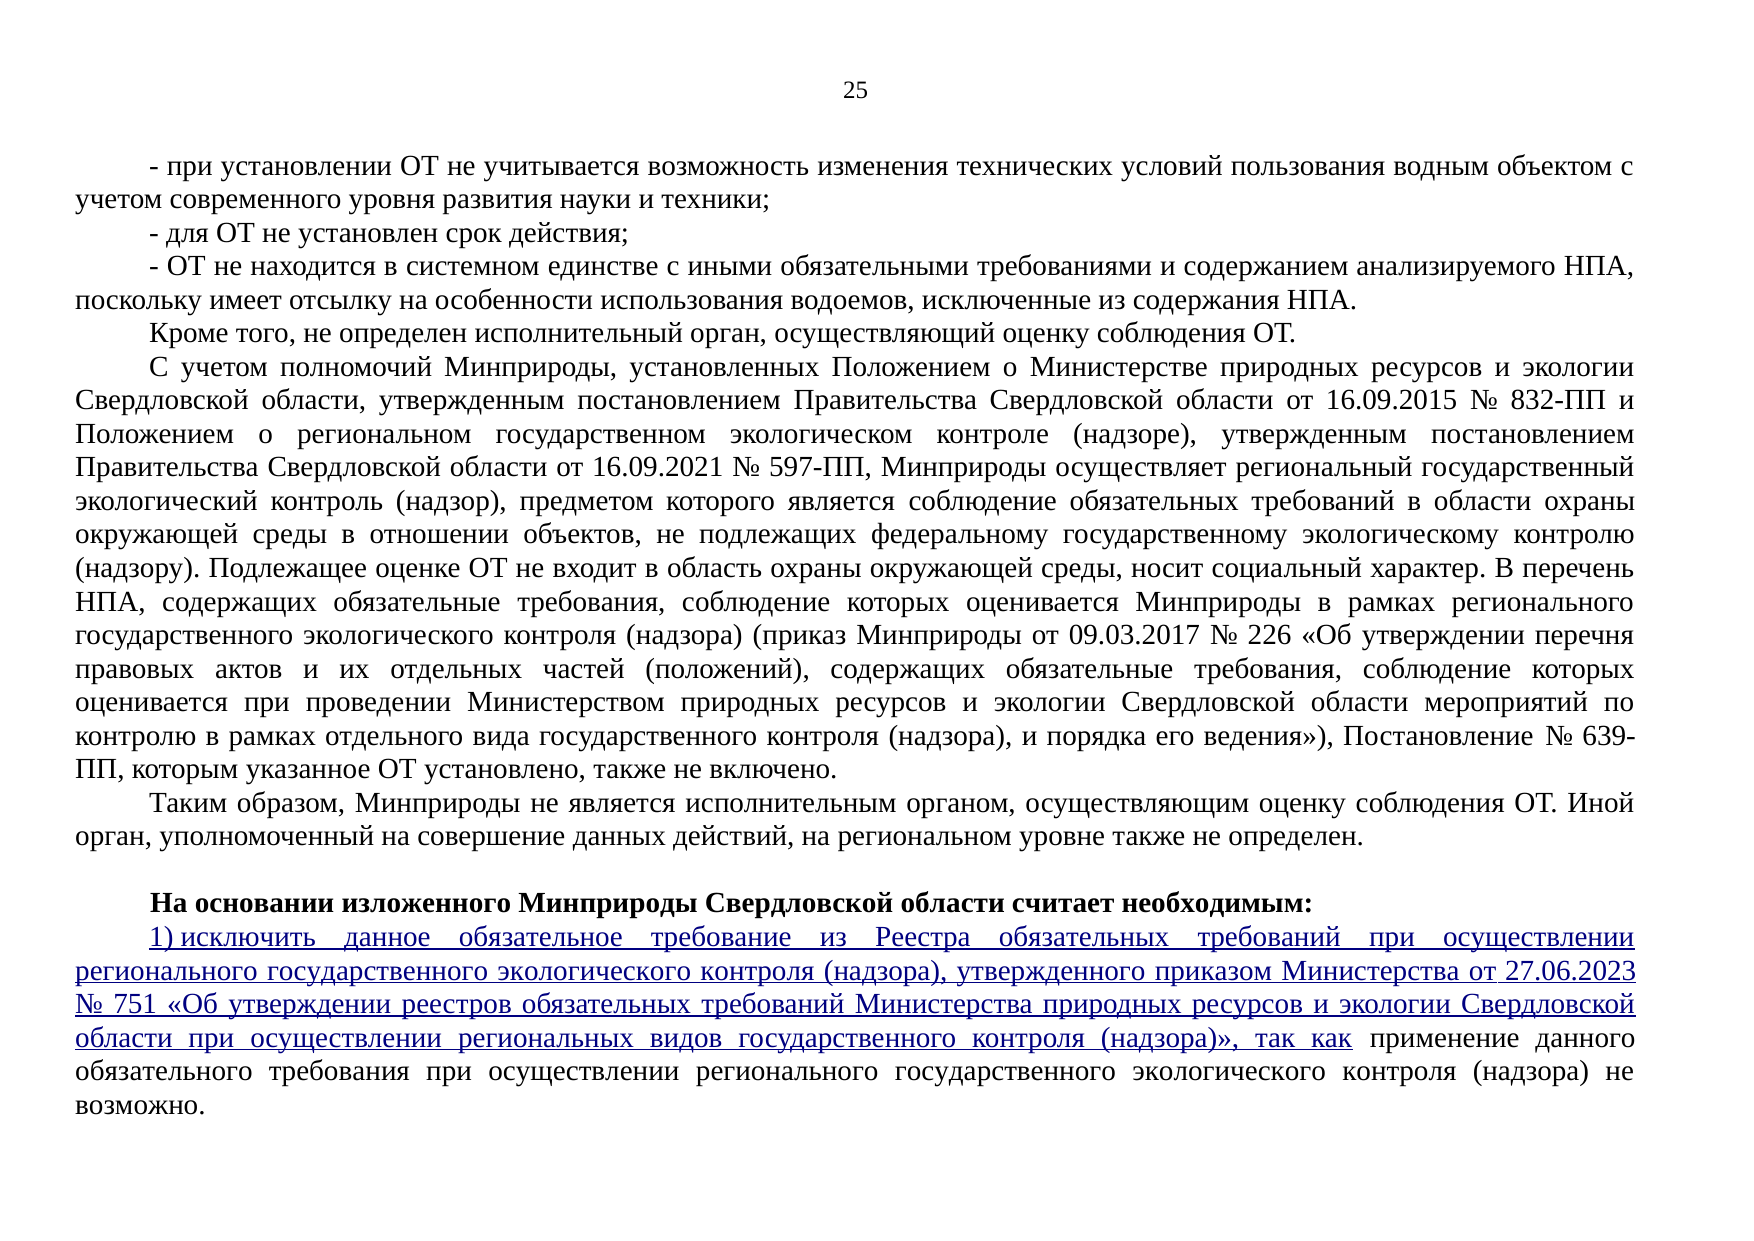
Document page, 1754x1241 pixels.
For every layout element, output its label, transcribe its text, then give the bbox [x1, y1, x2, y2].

text 1) исключить данное обязательное требование из Реестра обязательных требований при осуществлении регионального государственного экологического контроля (надзора), утвержденного приказом Министерства от 27.06.2023 [75, 919, 1636, 982]
text Кроме того, не определен исполнительный орган, осуществляющий оценку соблюдения ОТ. [75, 315, 1636, 349]
text С учетом полномочий Минприроды, установленных Положением о Министерстве природных ресурсов и экологии Свердловской области, утвержденным постановлением Правительства Свердловской области от 16.09.2015 № 832-ПП и Положением о региональном государственном экологическом контроле (надзоре), утвержденным постановлением Правительства Свердловской области от 16.09.2021 № 597-ПП, Минприроды осуществляет региональный государственный экологический контроль (надзор), предметом которого является соблюдение обязательных требований в области охраны окружающей среды в отношении объектов, не подлежащих федеральному государственному экологическому контролю (надзору). Подлежащее оценке ОТ не входит в область охраны окружающей среды, носит социальный характер. В перечень НПА, содержащих обязательные требования, соблюдение которых оценивается Минприроды в рамках регионального государственного экологического контроля (надзора) (приказ Минприроды от 09.03.2017 № 226 «Об утверждении перечня правовых актов и их отдельных частей (положений), содержащих обязательные требования, соблюдение которых оценивается при проведении Министерством природных ресурсов и экологии Свердловской области мероприятий по контролю в рамках отдельного вида государственного контроля (надзора), и порядка его ведения»), Постановление № 639-ПП, которым указанное ОТ установлено, также не включено. [75, 349, 1636, 785]
text На основании изложенного Минприроды Свердловской области считает необходимым: [75, 886, 1636, 919]
text Таким образом, Минприроды не является исполнительным органом, осуществляющим оценку соблюдения ОТ. Иной орган, уполномоченный на совершение данных действий, на региональном уровне также не определен. [75, 785, 1636, 852]
text области при осуществлении региональных видов государственного контроля (надзора)», так как применение данного обязательного требования при осуществлении регионального государственного экологического контроля (надзора) не возможно. [75, 1017, 1636, 1120]
text - при установлении ОТ не учитывается возможность изменения технических условий пользования водным объектом с учетом современного уровня развития науки и техники; [75, 148, 1636, 215]
text № 751 «Об утверждении реестров обязательных требований Министерства природных ресурсов и экологии Свердловской [75, 983, 1636, 1015]
text - для ОТ не установлен срок действия; [75, 215, 1636, 248]
text - ОТ не находится в системном единстве с иными обязательными требованиями и содержанием анализируемого НПА, поскольку имеет отсылку на особенности использования водоемов, исключенные из содержания НПА. [75, 248, 1636, 315]
